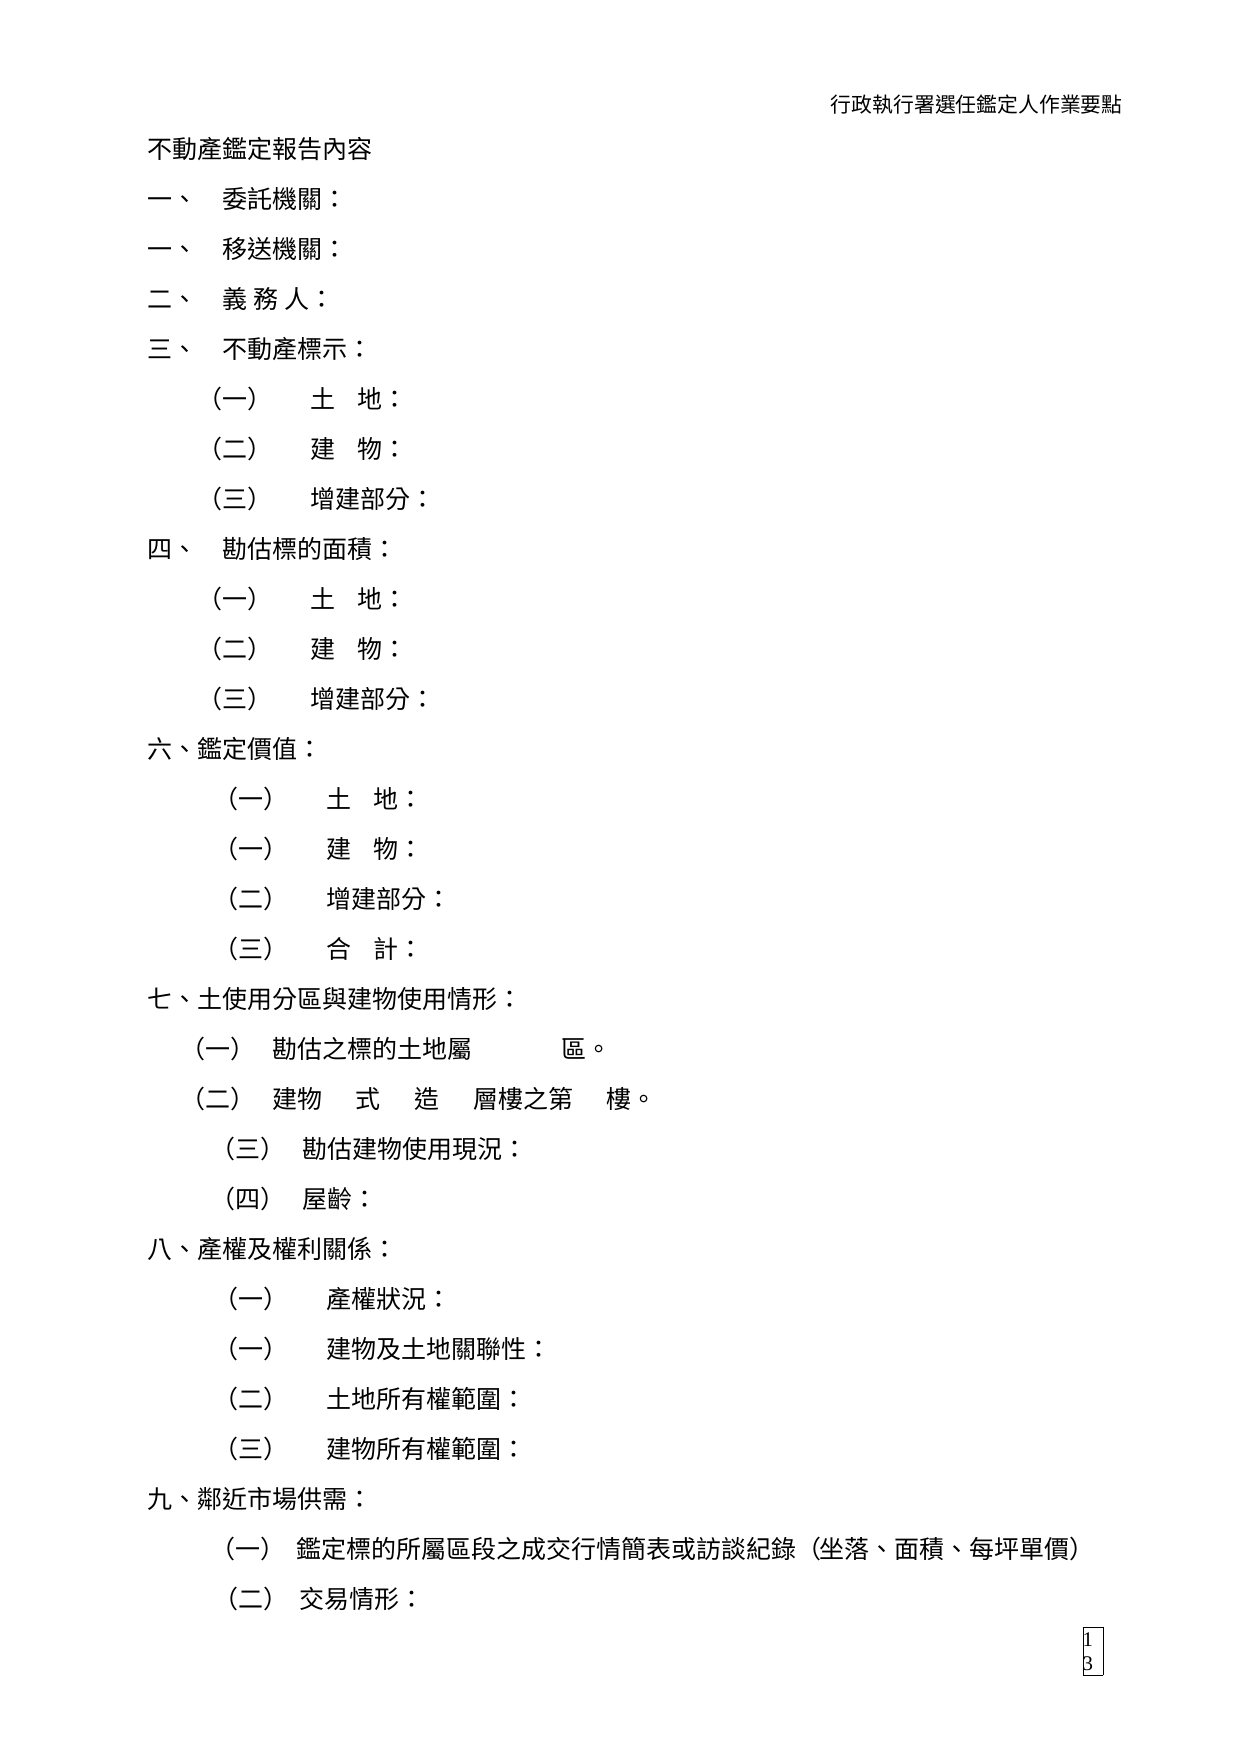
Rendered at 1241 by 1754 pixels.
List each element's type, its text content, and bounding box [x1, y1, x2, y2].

text （二） 交易情形： [213, 1569, 1122, 1619]
list 土 地： [213, 769, 1122, 819]
list 增建部分： [198, 469, 1122, 519]
list 土 地： [198, 569, 1122, 619]
list 土地所有權範圍： [213, 1369, 1122, 1419]
list 建 物： [198, 419, 1122, 469]
text 六、鑑定價值： [148, 719, 1122, 769]
text 八、產權及權利關係： [148, 1219, 1122, 1269]
list 建物所有權範圍： [213, 1419, 1122, 1469]
list 不動產標示： [148, 319, 1122, 369]
list 建物及土地關聯性： [213, 1319, 1122, 1369]
list 產權狀況： [213, 1269, 1122, 1319]
text （二） 建物 式 造 層樓之第 樓。 [148, 1069, 1122, 1119]
list 增建部分： [213, 869, 1122, 919]
text （一） 勘估之標的土地屬 區。 [148, 1019, 1122, 1069]
text 九、鄰近市場供需： [148, 1469, 1122, 1519]
list 土 地： [198, 369, 1122, 419]
text 不動產鑑定報告內容 [148, 119, 1122, 169]
list 勘估標的面積： [148, 519, 1122, 569]
list 增建部分： [198, 669, 1122, 719]
list 建 物： [198, 619, 1122, 669]
list 委託機關： [148, 169, 1122, 219]
text （一） 鑑定標的所屬區段之成交行情簡表或訪談紀錄（坐落、面積、每坪單價） [148, 1519, 1122, 1569]
text （三） 勘估建物使用現況： [148, 1119, 1122, 1169]
text （四） 屋齡： [148, 1169, 1122, 1219]
list 移送機關： [148, 219, 1122, 269]
text 七、土使用分區與建物使用情形： [148, 969, 1122, 1019]
list 建 物： [213, 819, 1122, 869]
list 義 務 人： [148, 269, 1122, 319]
list 合 計： [213, 919, 1122, 969]
